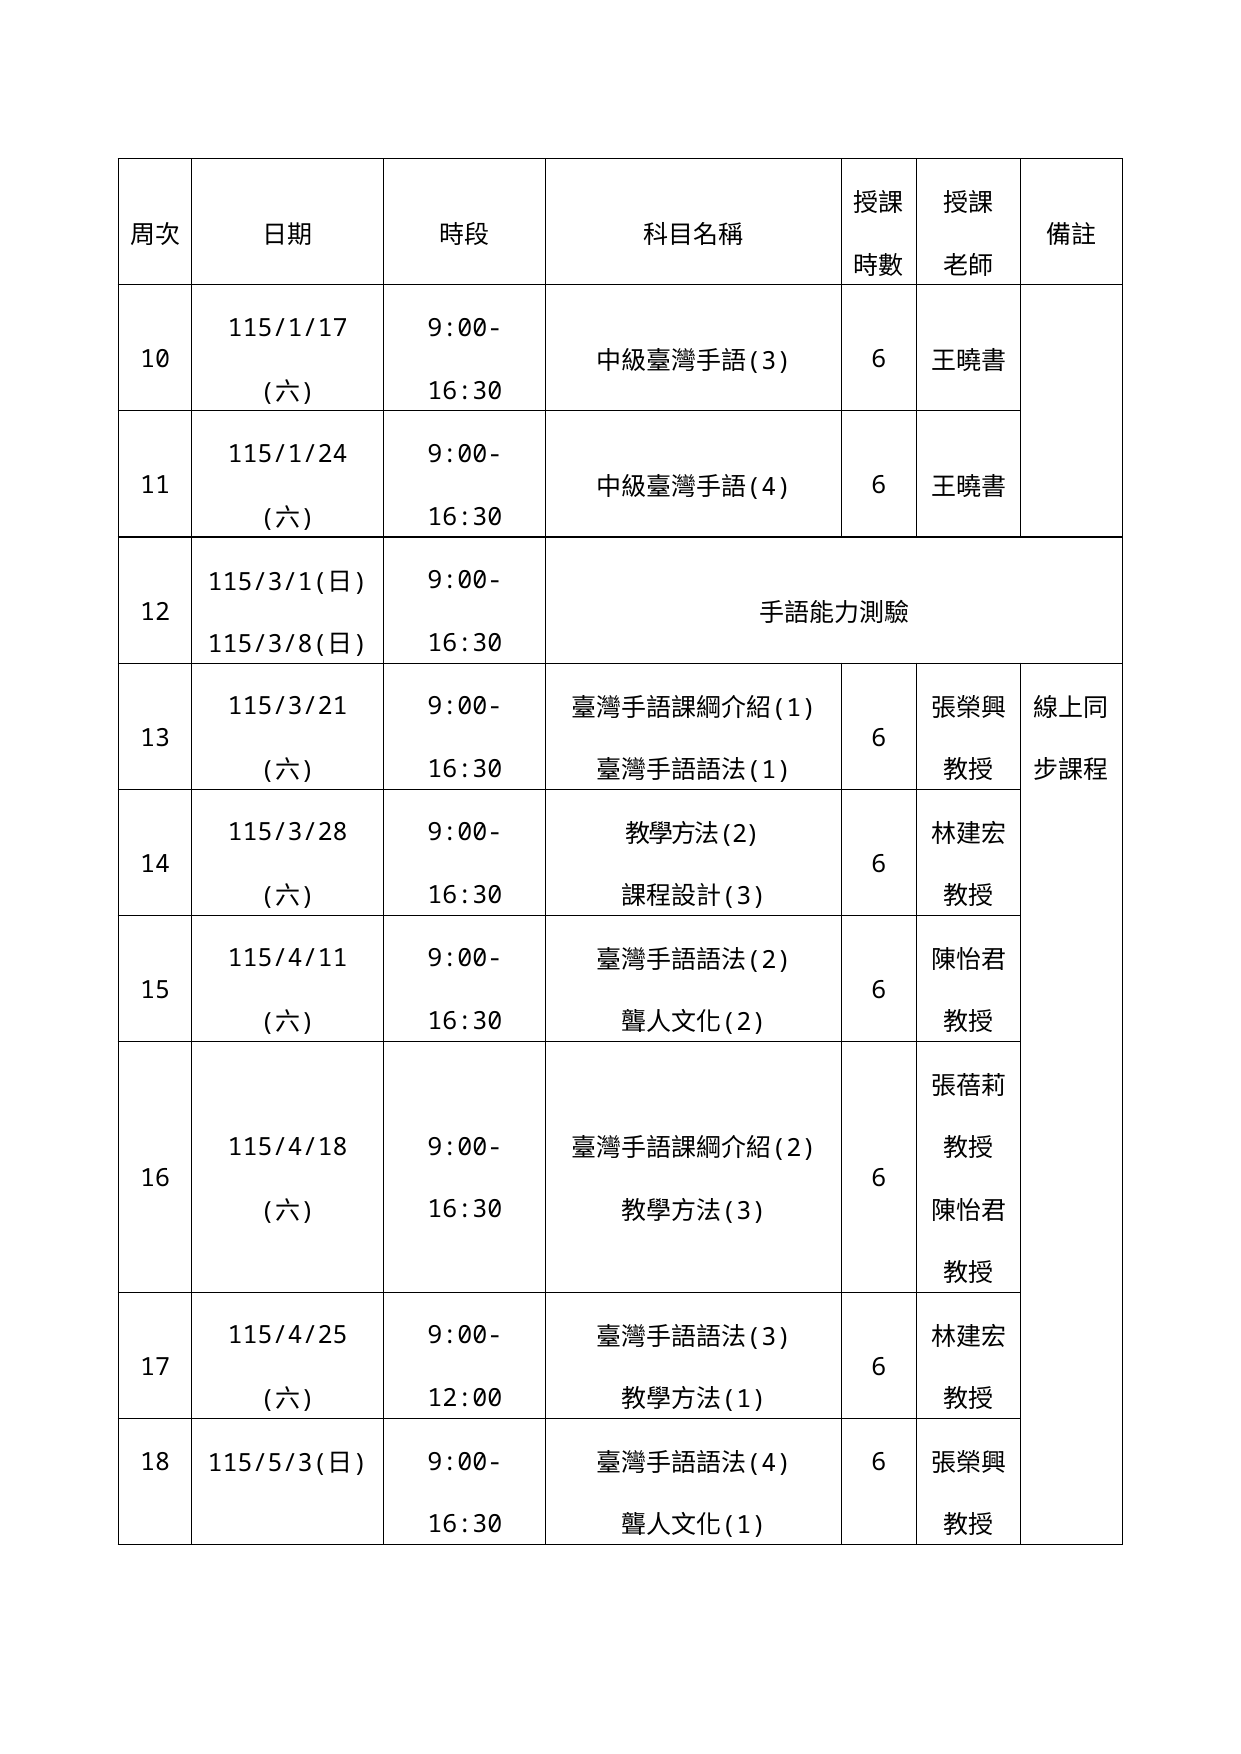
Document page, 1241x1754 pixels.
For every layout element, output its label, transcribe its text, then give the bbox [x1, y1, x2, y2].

table_cell 115/1/24(六) [192, 411, 383, 536]
table_cell 王曉書 [917, 411, 1020, 536]
table_cell 9:00-16:30 [384, 916, 545, 1041]
table_cell 6 [842, 790, 916, 914]
table_cell 115/4/25(六) [192, 1293, 383, 1418]
table_cell 115/3/28(六) [192, 790, 383, 914]
table_cell 115/1/17(六) [192, 285, 383, 410]
table_cell 張榮興教授 [917, 664, 1020, 788]
table_cell 6 [842, 916, 916, 1041]
table_cell 手語能力測驗 [546, 538, 1122, 662]
table_cell 18 [119, 1419, 191, 1544]
table_cell 臺灣手語課綱介紹(2) 教學方法(3) [546, 1042, 841, 1292]
table_header 周次 [119, 159, 191, 284]
table_cell 臺灣手語語法(4) 聾人文化(1) [546, 1419, 841, 1544]
table_cell 14 [119, 790, 191, 914]
table_cell 林建宏教授 [917, 790, 1020, 914]
table_cell 115/3/21(六) [192, 664, 383, 788]
table_cell 張蓓莉教授 陳怡君教授 [917, 1042, 1020, 1292]
table_header 授課 老師 [917, 159, 1020, 284]
table_cell 臺灣手語語法(2) 聾人文化(2) [546, 916, 841, 1041]
table_cell 線上同步課程 [1021, 664, 1122, 1544]
table_cell 11 [119, 411, 191, 536]
table_header 備註 [1021, 159, 1122, 284]
table_cell 中級臺灣手語(4) [546, 411, 841, 536]
table_header 科目名稱 [546, 159, 841, 284]
table_cell 6 [842, 664, 916, 788]
table_cell 9:00-16:30 [384, 664, 545, 788]
table_cell 10 [119, 285, 191, 410]
table_cell 115/4/11(六) [192, 916, 383, 1041]
table_cell 6 [842, 285, 916, 410]
table_cell 9:00-16:30 [384, 1042, 545, 1292]
table_cell [1021, 285, 1122, 536]
table_cell 6 [842, 411, 916, 536]
table_cell 6 [842, 1419, 916, 1544]
table_header 授課時數 [842, 159, 916, 284]
table_cell 15 [119, 916, 191, 1041]
table_cell 臺灣手語語法(3) 教學方法(1) [546, 1293, 841, 1418]
table_cell 16 [119, 1042, 191, 1292]
table_cell 9:00-16:30 [384, 285, 545, 410]
table_cell 陳怡君教授 [917, 916, 1020, 1041]
table_cell 6 [842, 1293, 916, 1418]
table_cell 9:00-16:30 [384, 790, 545, 914]
table_header 時段 [384, 159, 545, 284]
table_cell 9:00-16:30 [384, 538, 545, 662]
table_cell 9:00-16:30 [384, 1419, 545, 1544]
table_cell 12 [119, 538, 191, 662]
table_cell 115/4/18(六) [192, 1042, 383, 1292]
table_cell 王曉書 [917, 285, 1020, 410]
table_cell 張榮興教授 [917, 1419, 1020, 1544]
table_header 日期 [192, 159, 383, 284]
table_cell 9:00-12:00 [384, 1293, 545, 1418]
table_cell 115/5/3(日) [192, 1419, 383, 1544]
table_cell 13 [119, 664, 191, 788]
table_cell 6 [842, 1042, 916, 1292]
table_cell 林建宏教授 [917, 1293, 1020, 1418]
table_cell 115/3/1(日) 115/3/8(日) [192, 538, 383, 662]
table_cell 教學方法(2) 課程設計(3) [546, 790, 841, 914]
table_cell 中級臺灣手語(3) [546, 285, 841, 410]
table_cell 9:00-16:30 [384, 411, 545, 536]
table_cell 17 [119, 1293, 191, 1418]
table_cell 臺灣手語課綱介紹(1) 臺灣手語語法(1) [546, 664, 841, 788]
